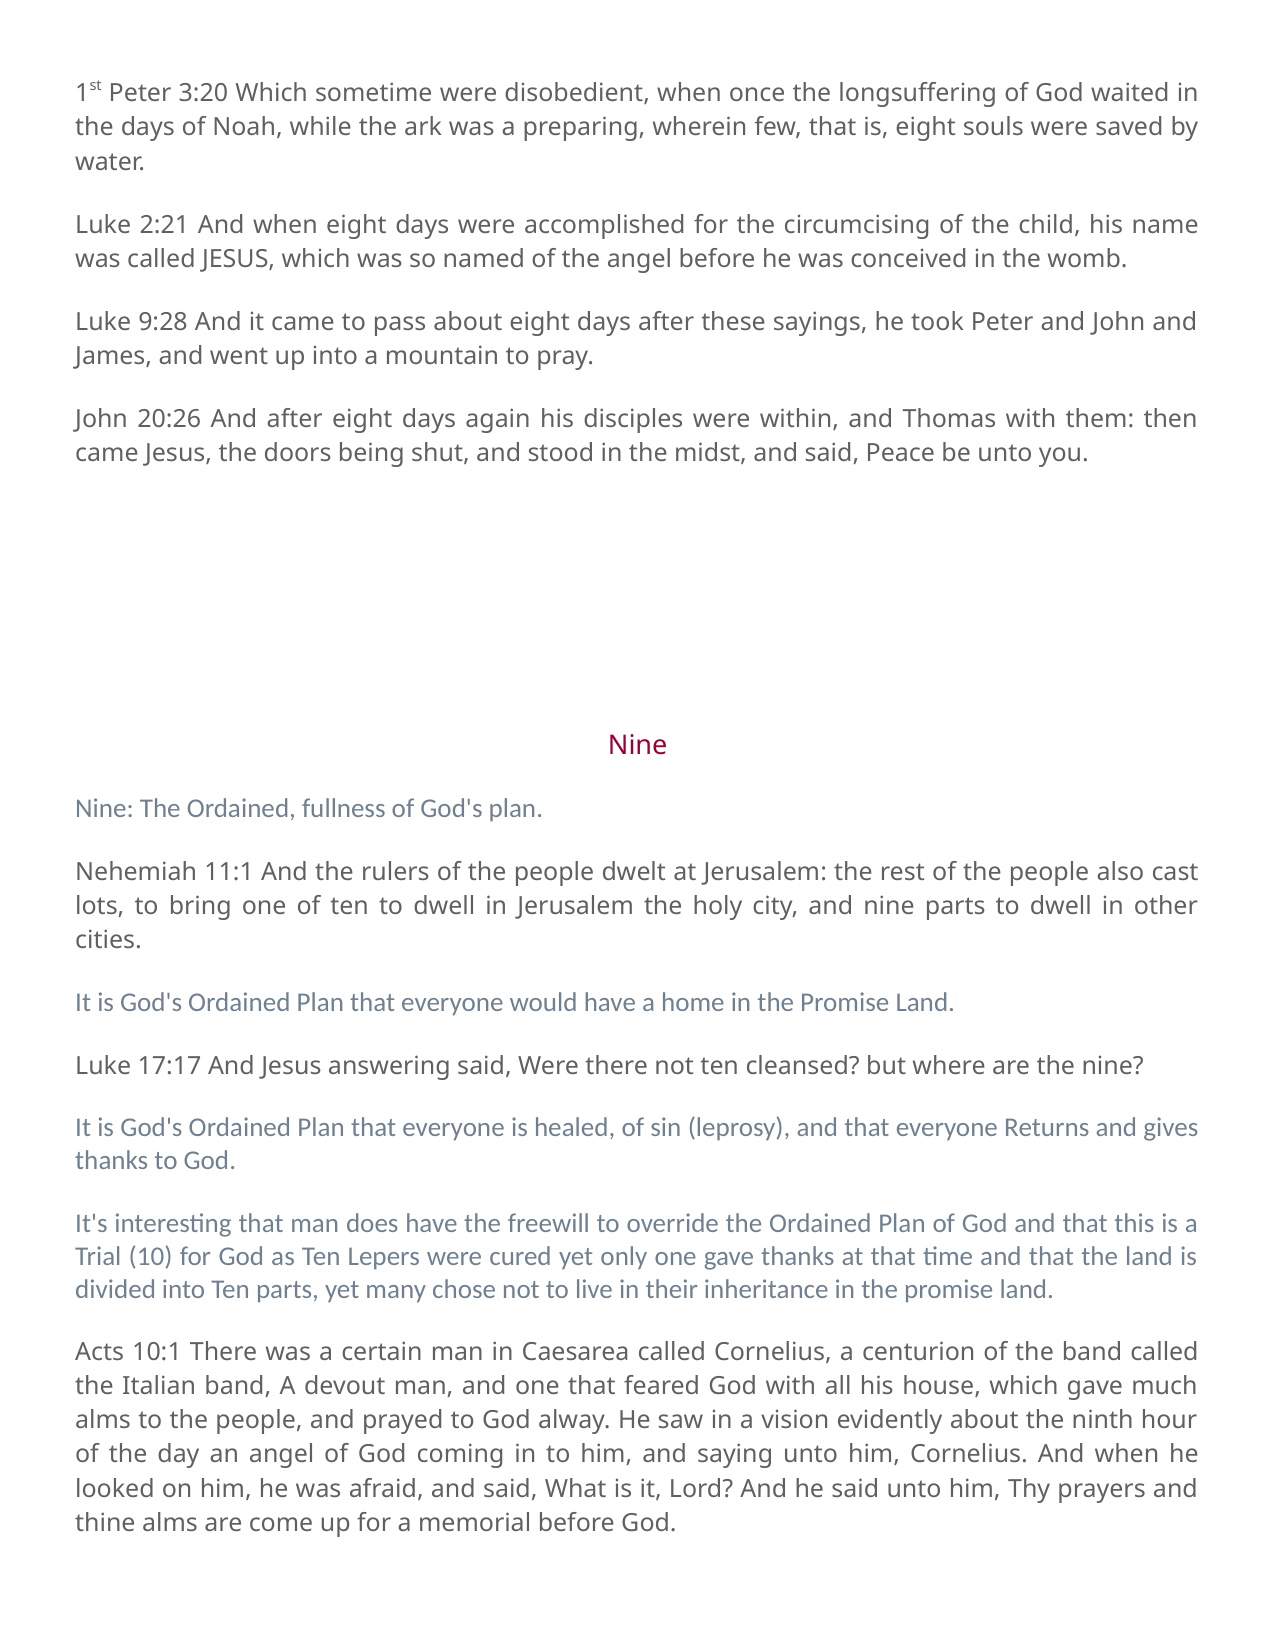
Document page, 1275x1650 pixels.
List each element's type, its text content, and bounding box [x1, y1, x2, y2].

text Luke 17:17 And Jesus answering said, Were there not ten cleansed? but where are the nine? [75, 1047, 1200, 1081]
text Acts 10:1 There was a certain man in Caesarea called Cornelius, a centurion of the band called the Italian band, A devout man, and one that feared God with all his house, which gave much alms to the people, and prayed to God alway. He saw in a vision evidently about the ninth hour of the day an angel of God coming in to him, and saying unto him, Cornelius. And when he looked on him, he was afraid, and said, What is it, Lord? And he said unto him, Thy prayers and thine alms are come up for a memorial before God. [75, 1334, 1200, 1538]
text It's interesting that man does have the freewill to override the Ordained Plan of God and that this is a Trial (10) for God as Ten Lepers were cured yet only one gave thanks at that time and that the land is divided into Ten parts, yet many chose not to live in their inheritance in the promise land. [75, 1206, 1200, 1305]
text It is God's Ordained Plan that everyone would have a home in the Promise Land. [75, 985, 1200, 1018]
text Luke 9:28 And it came to pass about eight days after these sayings, he took Peter and John and James, and went up into a mountain to pray. [75, 304, 1200, 372]
subtitle Nine [75, 726, 1200, 762]
text Nine: The Ordained, fullness of God's plan. [75, 792, 1200, 824]
text 1st Peter 3:20 Which sometime were disobedient, when once the longsuffering of God waited in the days of Noah, while the ark was a preparing, wherein few, that is, eight souls were saved by water. [75, 75, 1200, 177]
text Nehemiah 11:1 And the rulers of the people dwelt at Jerusalem: the rest of the people also cast lots, to bring one of ten to dwell in Jerusalem the holy city, and nine parts to dwell in other cities. [75, 854, 1200, 956]
text It is God's Ordained Plan that everyone is healed, of sin (leprosy), and that everyone Returns and gives thanks to God. [75, 1111, 1200, 1177]
text John 20:26 And after eight days again his disciples were within, and Thomas with them: then came Jesus, the doors being shut, and stood in the midst, and said, Peace be unto you. [75, 401, 1200, 469]
text Luke 2:21 And when eight days were accomplished for the circumcising of the child, his name was called JESUS, which was so named of the angel before he was conceived in the womb. [75, 206, 1200, 274]
